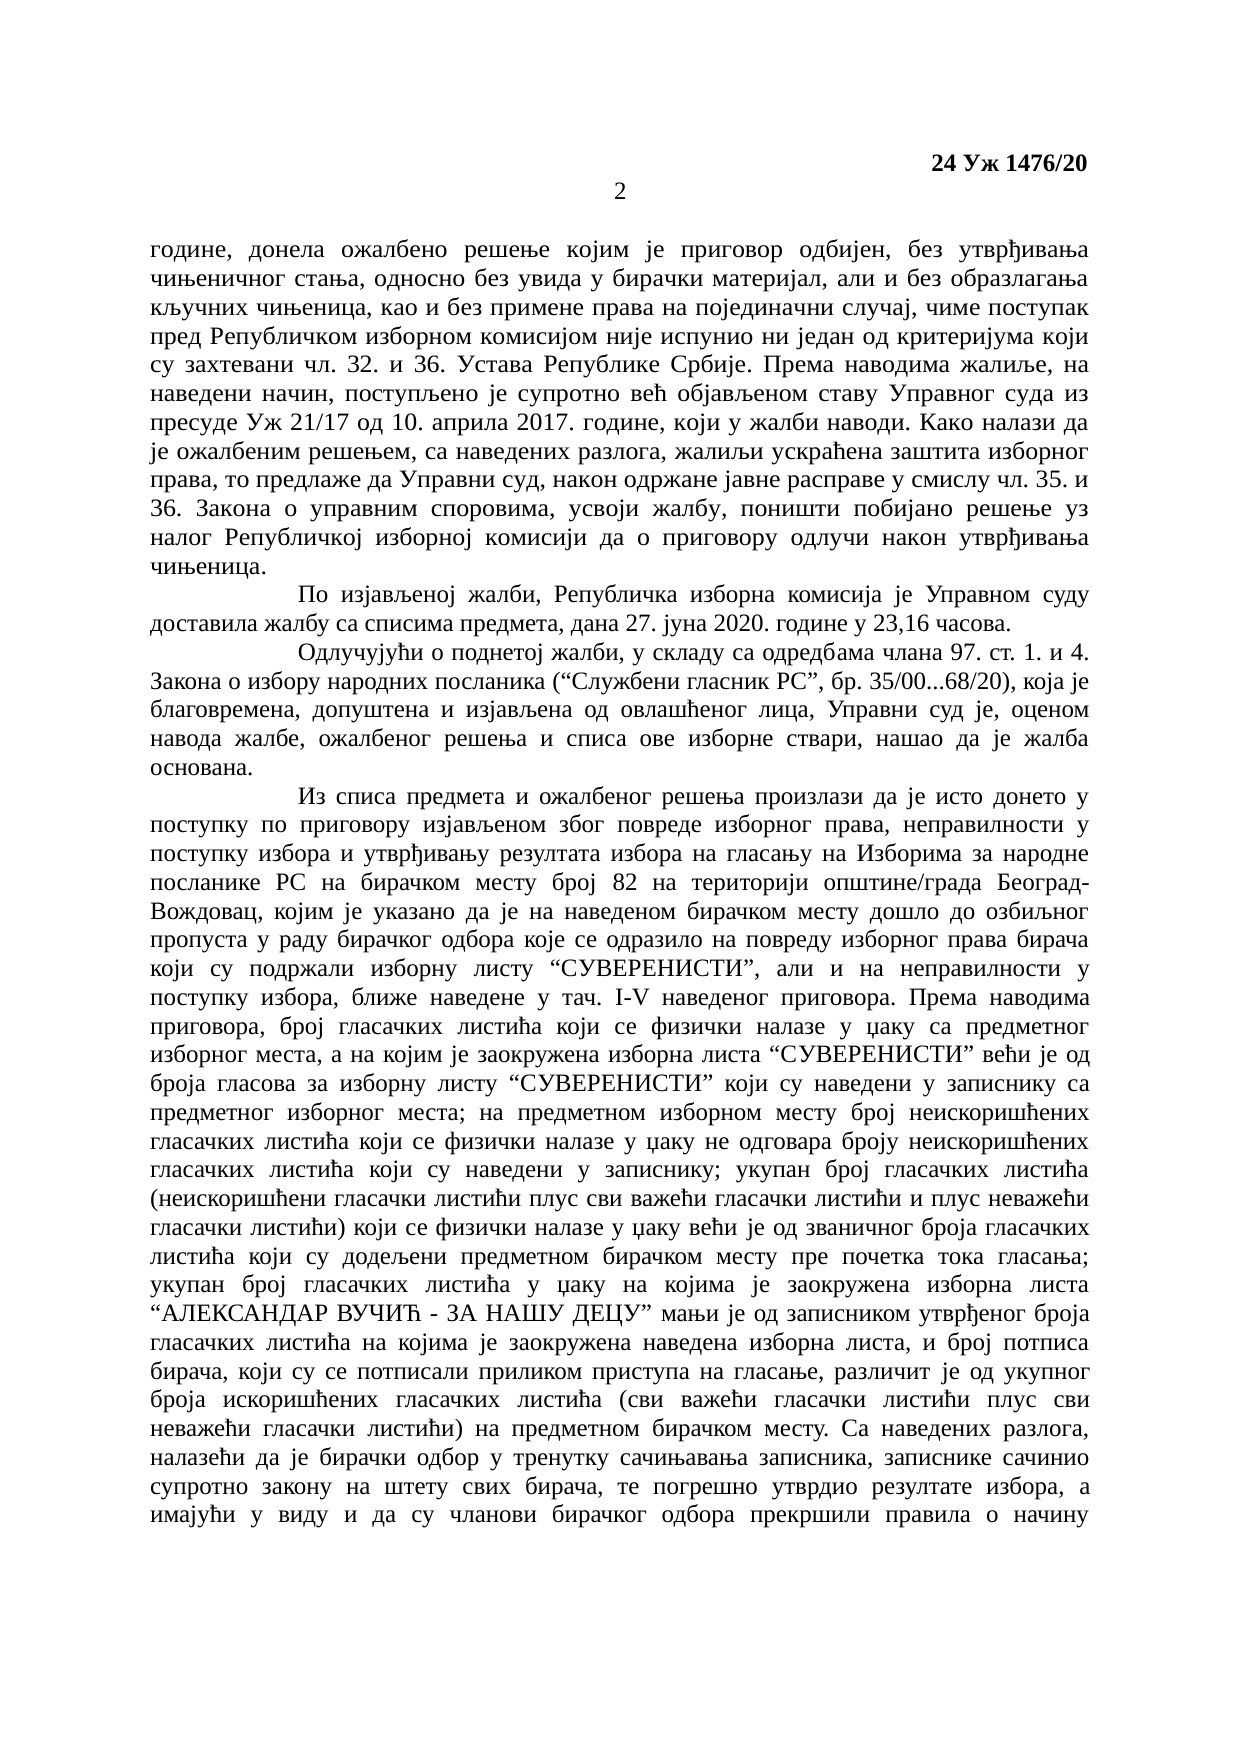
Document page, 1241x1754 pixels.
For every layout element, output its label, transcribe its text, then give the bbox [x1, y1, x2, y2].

text По изјављеној жалби, Републичка изборна комисија је Управном суду доставила жалбу са списима предмета, дана 27. јуна 2020. године у 23,16 часова. [150, 579, 1090, 637]
text године, донела ожалбено решење којим је приговор одбијен, без утврђивања чињеничног стања, односно без увида у бирачки материјал, али и без образлагања кључних чињеница, као и без примене права на појединачни случај, чиме поступак пред Републичком изборном комисијом није испунио ни један од критеријума који су захтевани чл. 32. и 36. Устава Републике Србије. Према наводима жалиље, на наведени начин, поступљено је супротно већ објављеном ставу Управног суда из пресуде Уж 21/17 од 10. априла 2017. године, који у жалби наводи. Како налази да је ожалбеним решењем, са наведених разлога, жалиљи ускраћена заштита изборног права, то предлаже да Управни суд, након одржане јавне расправе у смислу чл. 35. и 36. Закона о управним споровима, усвоји жалбу, поништи побијано решење уз налог Републичкој изборној комисији да о приговору одлучи након утврђивања чињеница. [150, 234, 1090, 579]
text Из списа предмета и ожалбеног решења произлази да је исто донето у поступку по приговору изјављеном због повреде изборног права, неправилности у поступку избора и утврђивању резултата избора на гласању на Изборима за народне посланике РС на бирачком месту број 82 на територији општине/града Београд-Вождовац, којим је указано да је на наведеном бирачком месту дошло до озбиљног пропуста у раду бирачког одбора које се одразило на повреду изборног права бирача који су подржали изборну листу “СУВЕРЕНИСТИ”, али и на неправилности у поступку избора, ближе наведене у тач. I-V наведеног приговора. Према наводима приговора, број гласачких листића који се физички налазе у џаку са предметног изборног места, а на којим је заокружена изборна листа “СУВЕРЕНИСТИ” већи је од броја гласова за изборну листу “СУВЕРЕНИСТИ” који су наведени у записнику са предметног изборног места; на предметном изборном месту број неискоришћених гласачких листића који се физички налазе у џаку не одговара броју неискоришћених гласачких листића који су наведени у записнику; укупан број гласачких листића (неискоришћени гласачки листићи плус сви важећи гласачки листићи и плус неважећи гласачки листићи) који се физички налазе у џаку већи је од званичног броја гласачких листића који су додељени предметном бирачком месту пре почетка тока гласања; укупан број гласачких листића у џаку на којима је заокружена изборна листа “АЛЕКСАНДАР ВУЧИЋ - ЗА НАШУ ДЕЦУ” мањи је од записником утврђеног броја гласачких листића на којима је заокружена наведена изборна листа, и број потписа бирача, који су се потписали приликом приступа на гласање, различит је од укупног броја искоришћених гласачких листића (сви важећи гласачки листићи плус сви неважећи гласачки листићи) на предметном бирачком месту. Са наведених разлога, налазећи да је бирачки одбор у тренутку сачињавања записника, записнике сачинио супротно закону на штету свих бирача, те погрешно утврдио резултате избора, а имајући у виду и да су чланови бирачког одбора прекршили правила о начину [150, 781, 1090, 1528]
text Одлучујући о поднетој жалби, у складу са одредбама члана 97. ст. 1. и 4. Закона о избору народних посланика (“Службени гласник РС”, бр. 35/00...68/20), која је благовремена, допуштена и изјављена од овлашћеног лица, Управни суд је, оценом навода жалбе, ожалбеног решења и списа ове изборне ствари, нашао да је жалба основана. [150, 637, 1090, 781]
